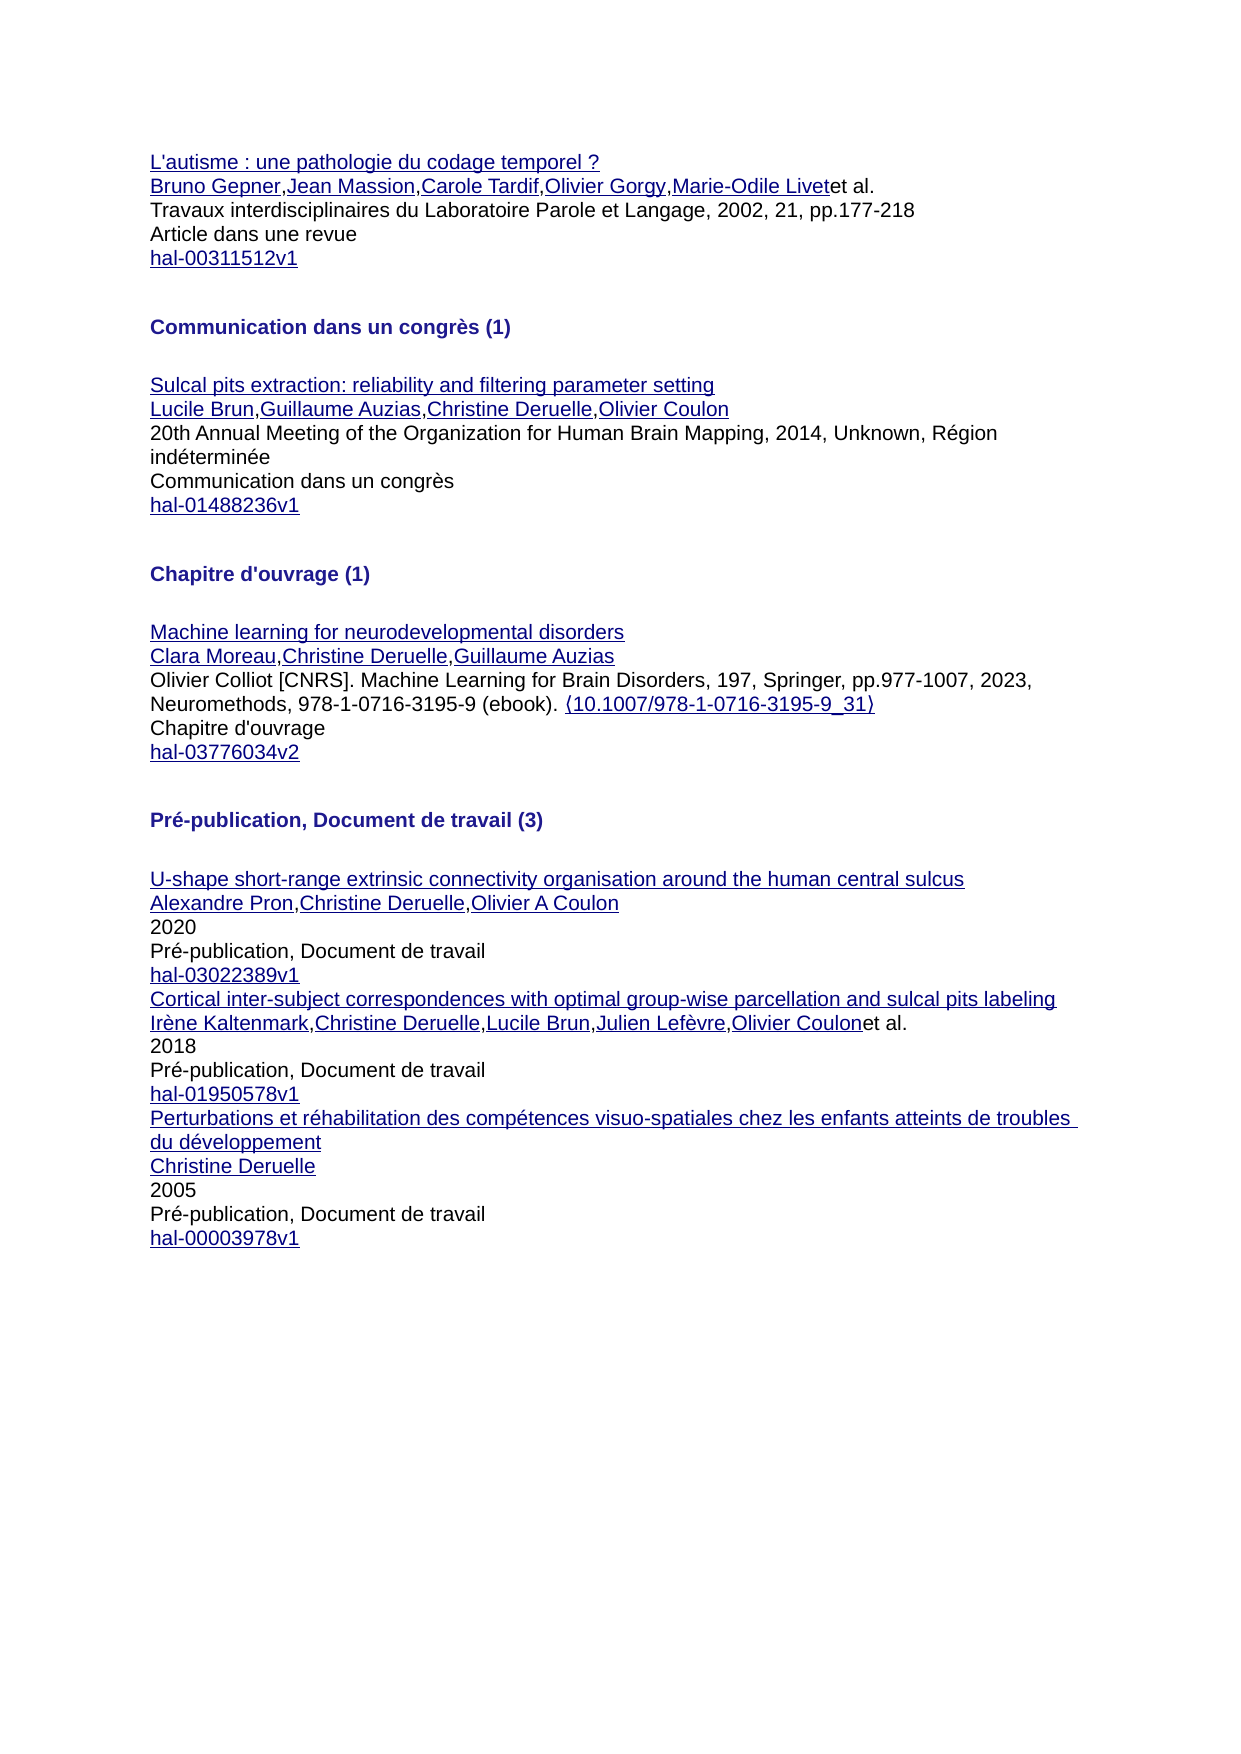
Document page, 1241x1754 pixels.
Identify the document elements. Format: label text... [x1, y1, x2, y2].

table_header U-shape short-range extrinsic connectivity organisation around the human central sulcus Alexandre Pron,Christine Deruelle,Olivier A Coulon 2020 Pré-publication, Document de travail hal-03022389v1 [150, 867, 1090, 986]
table_header Sulcal pits extraction: reliability and filtering parameter setting Lucile Brun,Guillaume Auzias,Christine Deruelle,Olivier Coulon 20th Annual Meeting of the Organization for Human Brain Mapping, 2014, Unknown, Région indéterminée Communication dans un congrès hal-01488236v1 [150, 373, 1090, 517]
table_cell Perturbations et réhabilitation des compétences visuo-spatiales chez les enfants atteints de troubles du développement Christine Deruelle 2005 Pré-publication, Document de travail hal-00003978v1 [150, 1106, 1090, 1250]
subtitle Communication dans un congrès (1) [150, 314, 1090, 338]
table_cell Cortical inter-subject correspondences with optimal group-wise parcellation and sulcal pits labeling Irène Kaltenmark,Christine Deruelle,Lucile Brun,Julien Lefèvre,Olivier Coulonet al. 2018 Pré-publication, Document de travail hal-01950578v1 [150, 986, 1090, 1106]
table_cell L'autisme : une pathologie du codage temporel ? Bruno Gepner,Jean Massion,Carole Tardif,Olivier Gorgy,Marie-Odile Livetet al. Travaux interdisciplinaires du Laboratoire Parole et Langage, 2002, 21, pp.177-218 Article dans une revue hal-00311512v1 [150, 150, 1090, 270]
subtitle Chapitre d'ouvrage (1) [150, 561, 1090, 585]
table_header Machine learning for neurodevelopmental disorders Clara Moreau,Christine Deruelle,Guillaume Auzias Olivier Colliot [CNRS]. Machine Learning for Brain Disorders, 197, Springer, pp.977-1007, 2023, Neuromethods, 978-1-0716-3195-9 (ebook). ⟨10.1007/978-1-0716-3195-9_31⟩ Chapitre d'ouvrage hal-03776034v2 [150, 620, 1090, 763]
subtitle Pré-publication, Document de travail (3) [150, 808, 1090, 832]
